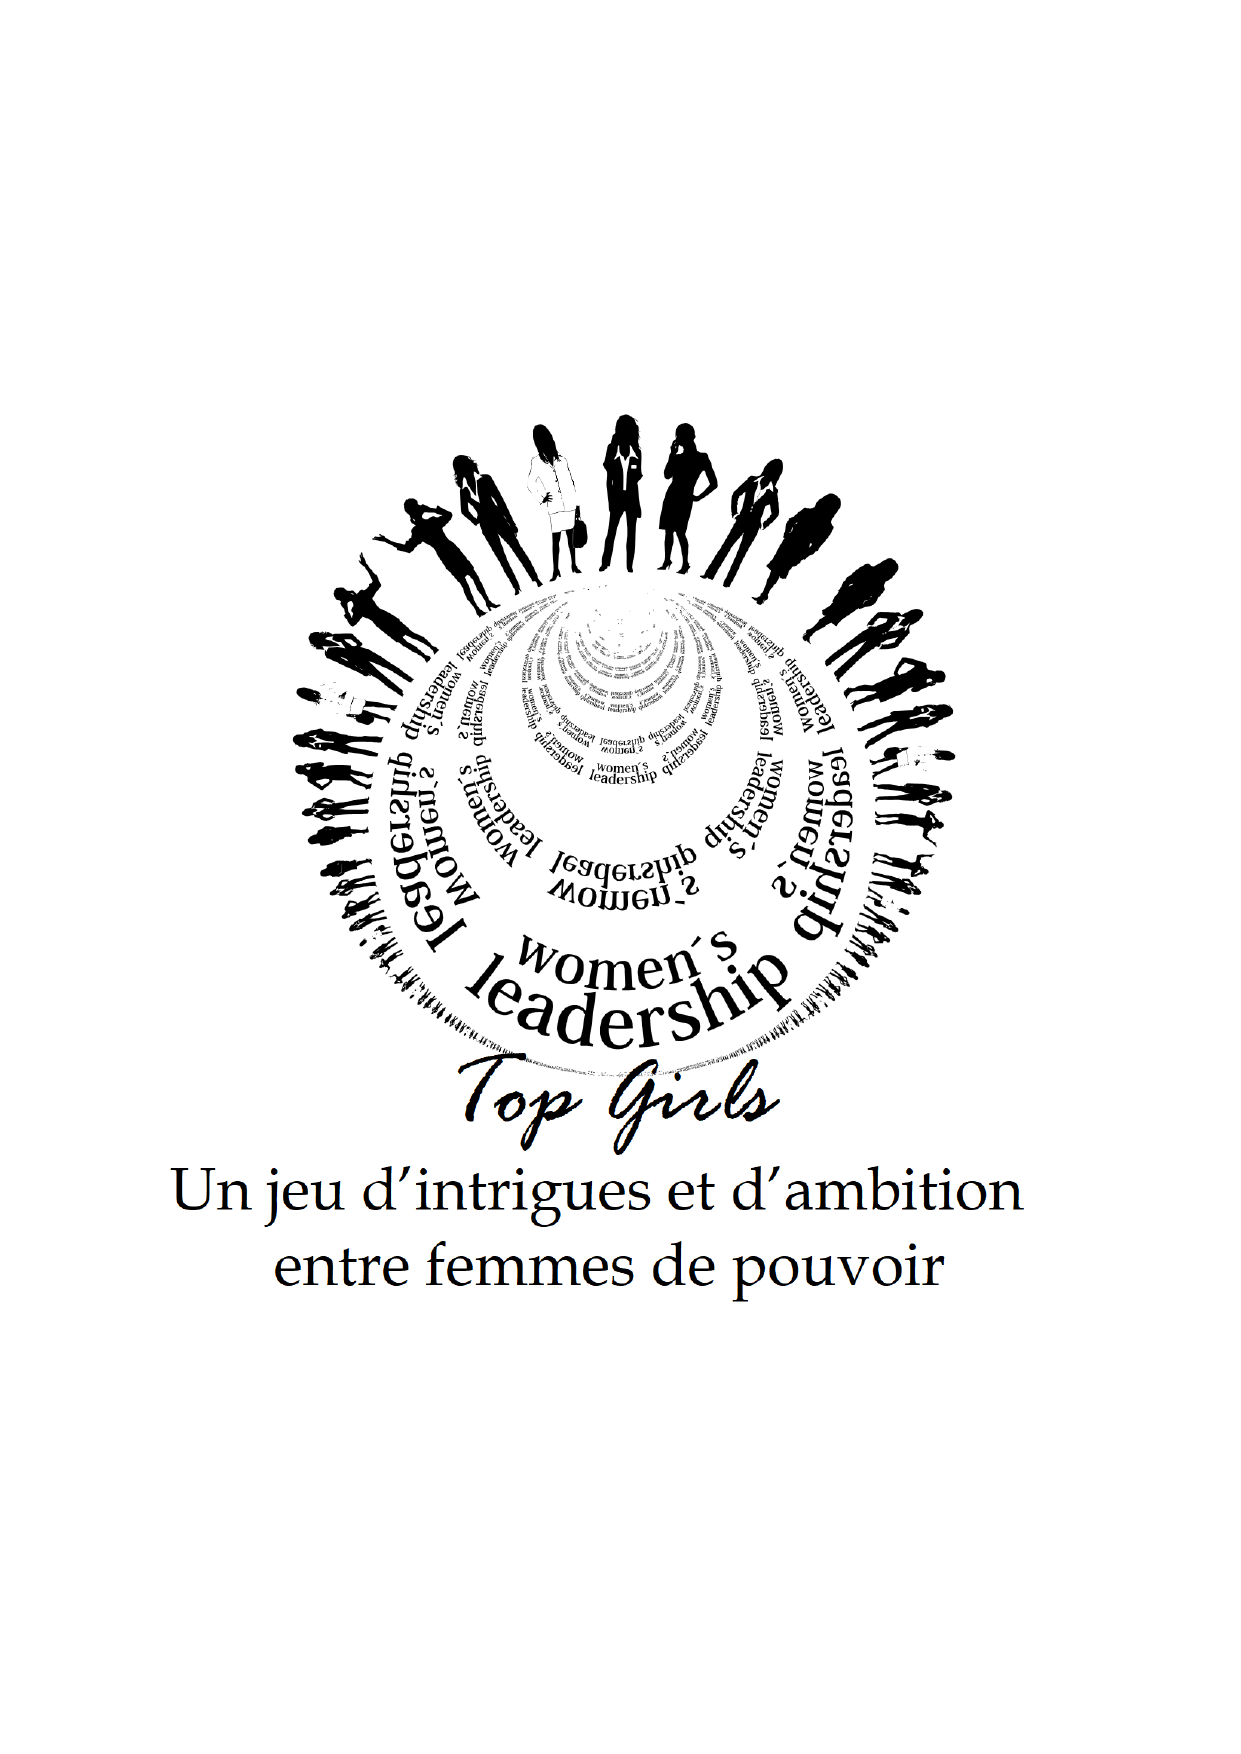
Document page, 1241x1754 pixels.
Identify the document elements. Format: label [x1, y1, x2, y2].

picture [118, 407, 1122, 1406]
